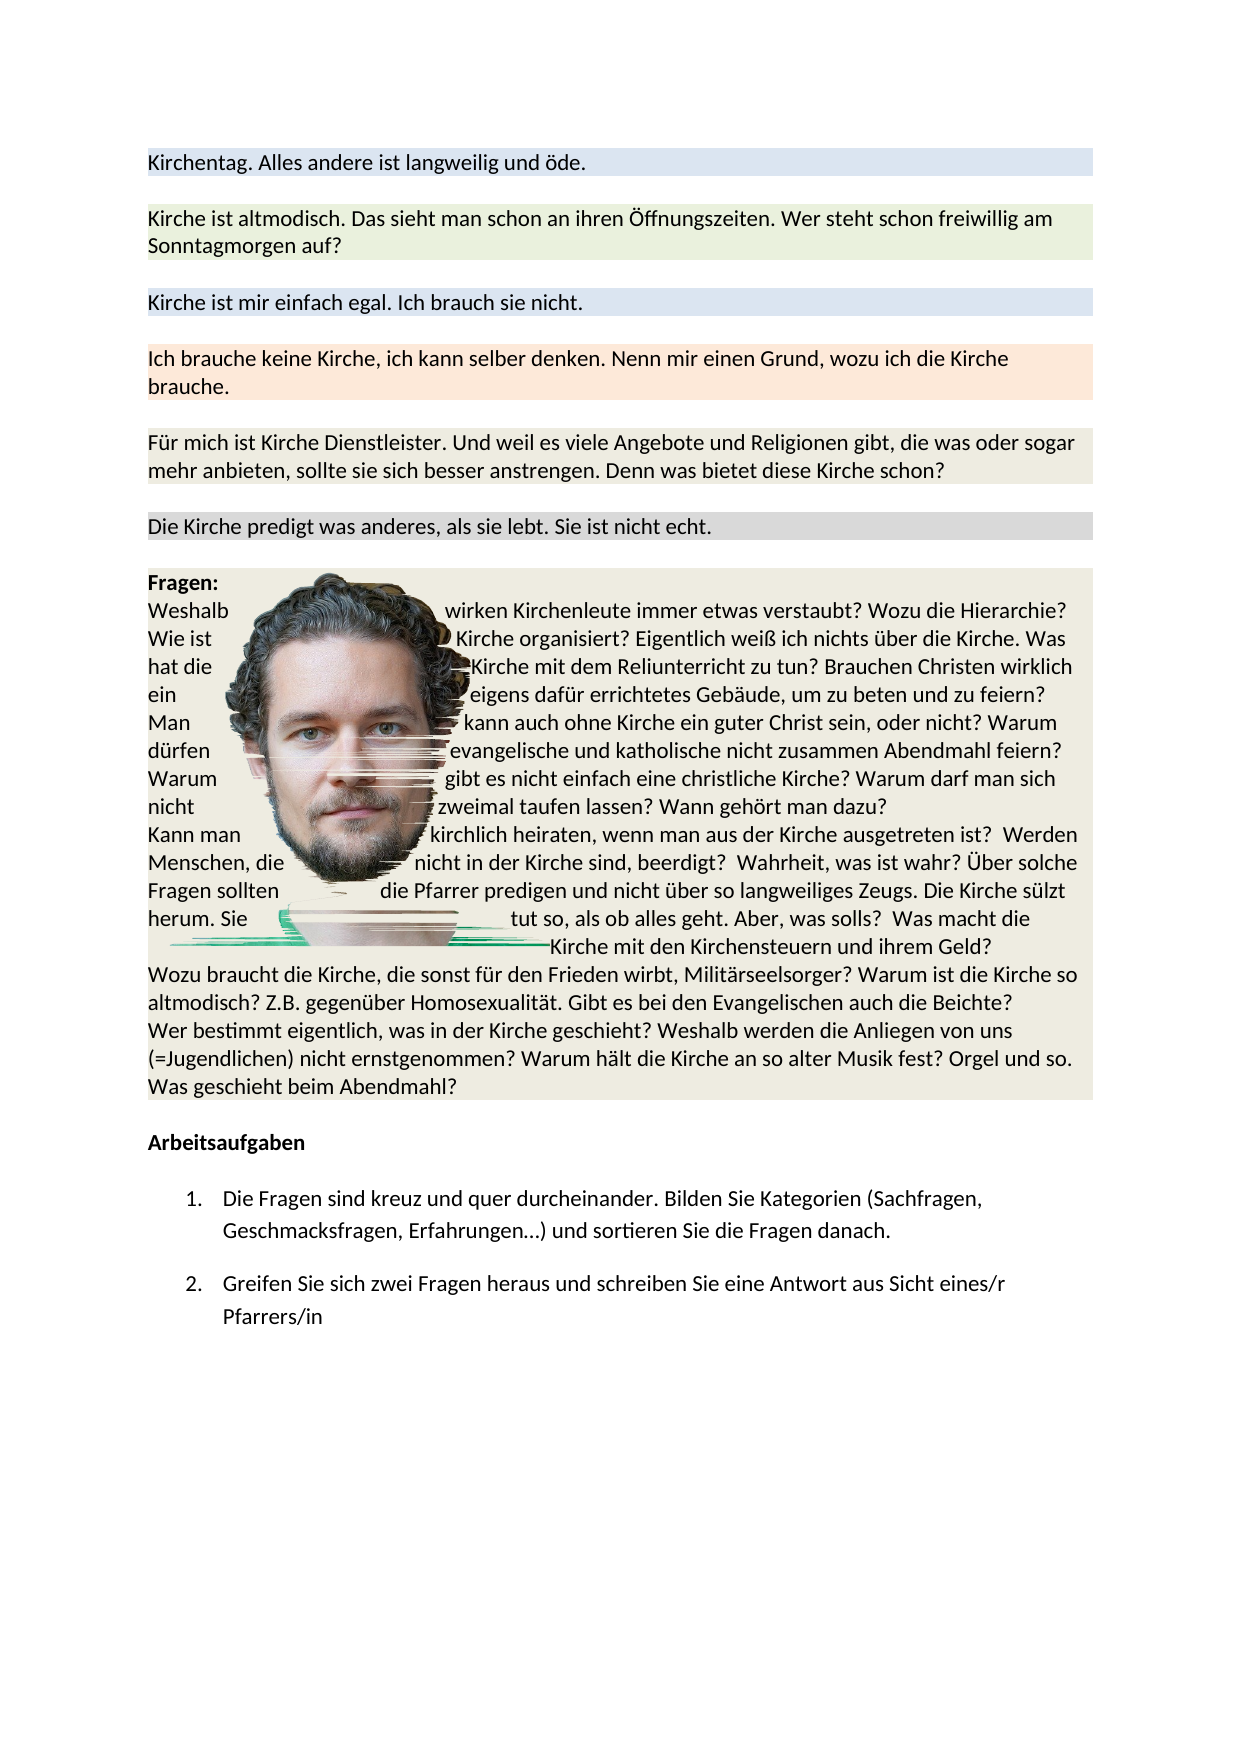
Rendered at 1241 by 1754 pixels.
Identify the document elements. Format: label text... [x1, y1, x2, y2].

list Die Fragen sind kreuz und quer durcheinander. Bilden Sie Kategorien (Sachfragen, Geschmacksfragen, Erfahrungen…) und sortieren Sie die Fragen danach. [185, 1184, 1093, 1244]
text Kann man kirchlich heiraten, wenn man aus der Kirche ausgetreten ist? Werden Menschen, die nicht in der Kirche sind, beerdigt? Wahrheit, was ist wahr? Über solche Fragen sollten die Pfarrer predigen und nicht über so langweiliges Zeugs. Die Kirche sülzt herum. Sie tut so, als ob alles geht. Aber, was solls? Was macht die Kirche mit den Kirchensteuern und ihrem Geld? [148, 820, 1093, 960]
text Ich brauche keine Kirche, ich kann selber denken. Nenn mir einen Grund, wozu ich die Kirche [148, 344, 1093, 372]
list Greifen Sie sich zwei Fragen heraus und schreiben Sie eine Antwort aus Sicht eines/r Pfarrers/in [185, 1269, 1093, 1330]
text Wozu braucht die Kirche, die sonst für den Frieden wirbt, Militärseelsorger? Warum ist die Kirche so altmodisch? Z.B. gegenüber Homosexualität. Gibt es bei den Evangelischen auch die Beichte? [148, 960, 1093, 1016]
text Kirche ist altmodisch. Das sieht man schon an ihren Öffnungszeiten. Wer steht schon freiwillig am [148, 204, 1093, 232]
text Kirchentag. Alles andere ist langweilig und öde. [148, 148, 1093, 176]
text Weshalb wirken Kirchenleute immer etwas verstaubt? Wozu die Hierarchie? Wie ist Kirche organisiert? Eigentlich weiß ich nichts über die Kirche. Was hat die Kirche mit dem Reliunterricht zu tun? Brauchen Christen wirklich ein eigens dafür errichtetes Gebäude, um zu beten und zu feiern? [148, 596, 287, 708]
text Arbeitsaufgaben [148, 1128, 1093, 1156]
text Die Kirche predigt was anderes, als sie lebt. Sie ist nicht echt. [148, 512, 1093, 540]
text Weshalb wirken Kirchenleute immer etwas verstaubt? Wozu die Hierarchie? Wie ist Kirche organisiert? Eigentlich weiß ich nichts über die Kirche. Was hat die Kirche mit dem Reliunterricht zu tun? Brauchen Christen wirklich ein eigens dafür errichtetes Gebäude, um zu beten und zu feiern? [413, 596, 1093, 708]
text Sonntagmorgen auf? [148, 232, 1093, 260]
text Fragen: [148, 568, 1093, 596]
text Man kann auch ohne Kirche ein guter Christ sein, oder nicht? Warum dürfen evangelische und katholische nicht zusammen Abendmahl feiern? Warum gibt es nicht einfach eine christliche Kirche? Warum darf man sich nicht zweimal taufen lassen? Wann gehört man dazu? [328, 708, 1093, 820]
text brauche. [148, 372, 1093, 400]
text Kirche ist mir einfach egal. Ich brauch sie nicht. [148, 288, 1093, 316]
text Wer bestimmt eigentlich, was in der Kirche geschieht? Weshalb werden die Anliegen von uns (=Jugendlichen) nicht ernstgenommen? Warum hält die Kirche an so alter Musik fest? Orgel und so. [148, 1016, 1093, 1072]
text mehr anbieten, sollte sie sich besser anstrengen. Denn was bietet diese Kirche schon? [148, 456, 1093, 484]
text Was geschieht beim Abendmahl? [148, 1072, 1093, 1100]
text Man kann auch ohne Kirche ein guter Christ sein, oder nicht? Warum dürfen evangelische und katholische nicht zusammen Abendmahl feiern? Warum gibt es nicht einfach eine christliche Kirche? Warum darf man sich nicht zweimal taufen lassen? Wann gehört man dazu? [148, 708, 273, 820]
text Für mich ist Kirche Dienstleister. Und weil es viele Angebote und Religionen gibt, die was oder sogar [148, 428, 1093, 456]
